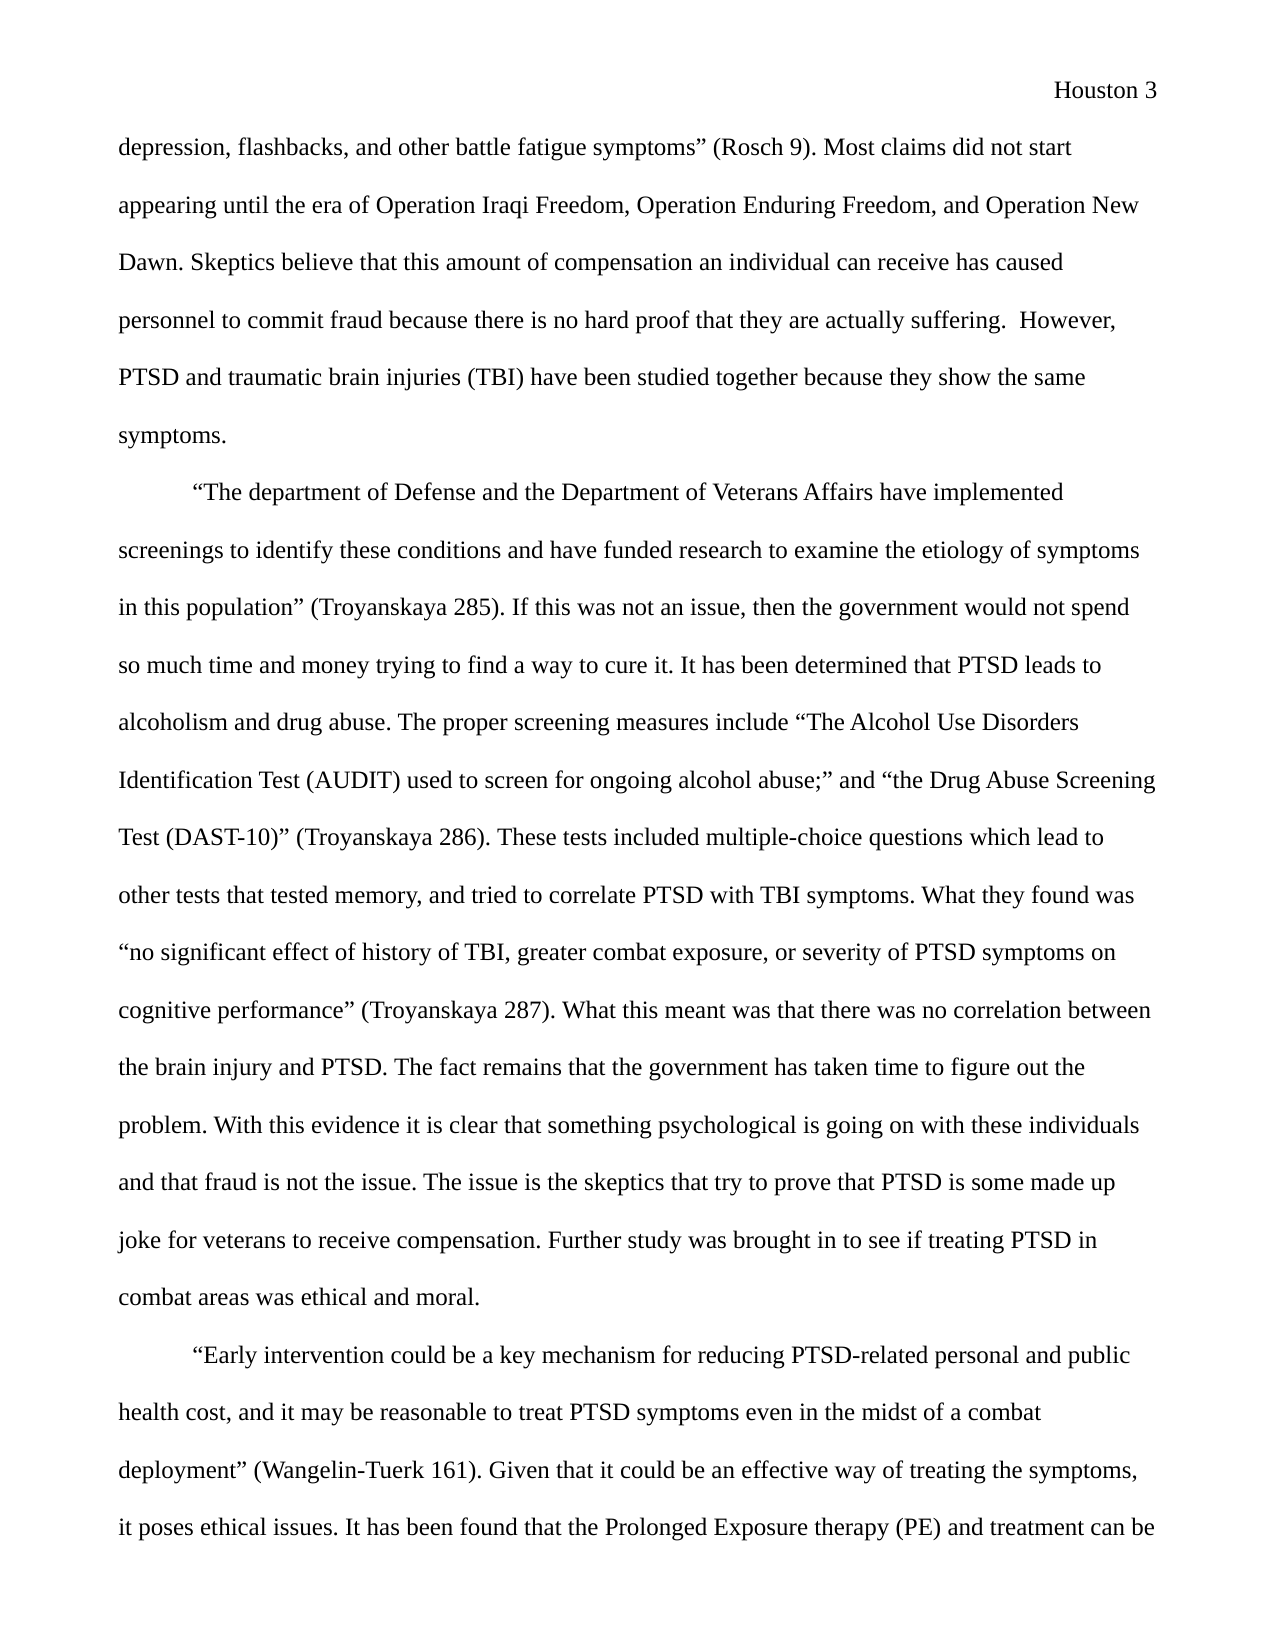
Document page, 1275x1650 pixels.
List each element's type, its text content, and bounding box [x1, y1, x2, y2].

text “The department of Defense and the Department of Veterans Affairs have implemented screenings to identify these conditions and have funded research to examine the etiology of symptoms in this population” (Troyanskaya 285). If this was not an issue, then the government would not spend so much time and money trying to find a way to cure it. It has been determined that PTSD leads to alcoholism and drug abuse. The proper screening measures include “The Alcohol Use Disorders Identification Test (AUDIT) used to screen for ongoing alcohol abuse;” and “the Drug Abuse Screening Test (DAST-10)” (Troyanskaya 286). These tests included multiple-choice questions which lead to other tests that tested memory, and tried to correlate PTSD with TBI symptoms. What they found was “no significant effect of history of TBI, greater combat exposure, or severity of PTSD symptoms on cognitive performance” (Troyanskaya 287). What this meant was that there was no correlation between the brain injury and PTSD. The fact remains that the government has taken time to figure out the problem. With this evidence it is clear that something psychological is going on with these individuals and that fraud is not the issue. The issue is the skeptics that try to prove that PTSD is some made up joke for veterans to receive compensation. Further study was brought in to see if treating PTSD in combat areas was ethical and moral. [118, 477, 1157, 1311]
text “Early intervention could be a key mechanism for reducing PTSD-related personal and public health cost, and it may be reasonable to treat PTSD symptoms even in the midst of a combat deployment” (Wangelin-Tuerk 161). Given that it could be an effective way of treating the symptoms, it poses ethical issues. It has been found that the Prolonged Exposure therapy (PE) and treatment can be [118, 1340, 1157, 1541]
text depression, flashbacks, and other battle fatigue symptoms” (Rosch 9). Most claims did not start appearing until the era of Operation Iraqi Freedom, Operation Enduring Freedom, and Operation New Dawn. Skeptics believe that this amount of compensation an individual can receive has caused personnel to commit fraud because there is no hard proof that they are actually suffering. However, PTSD and traumatic brain injuries (TBI) have been studied together because they show the same symptoms. [118, 132, 1157, 449]
